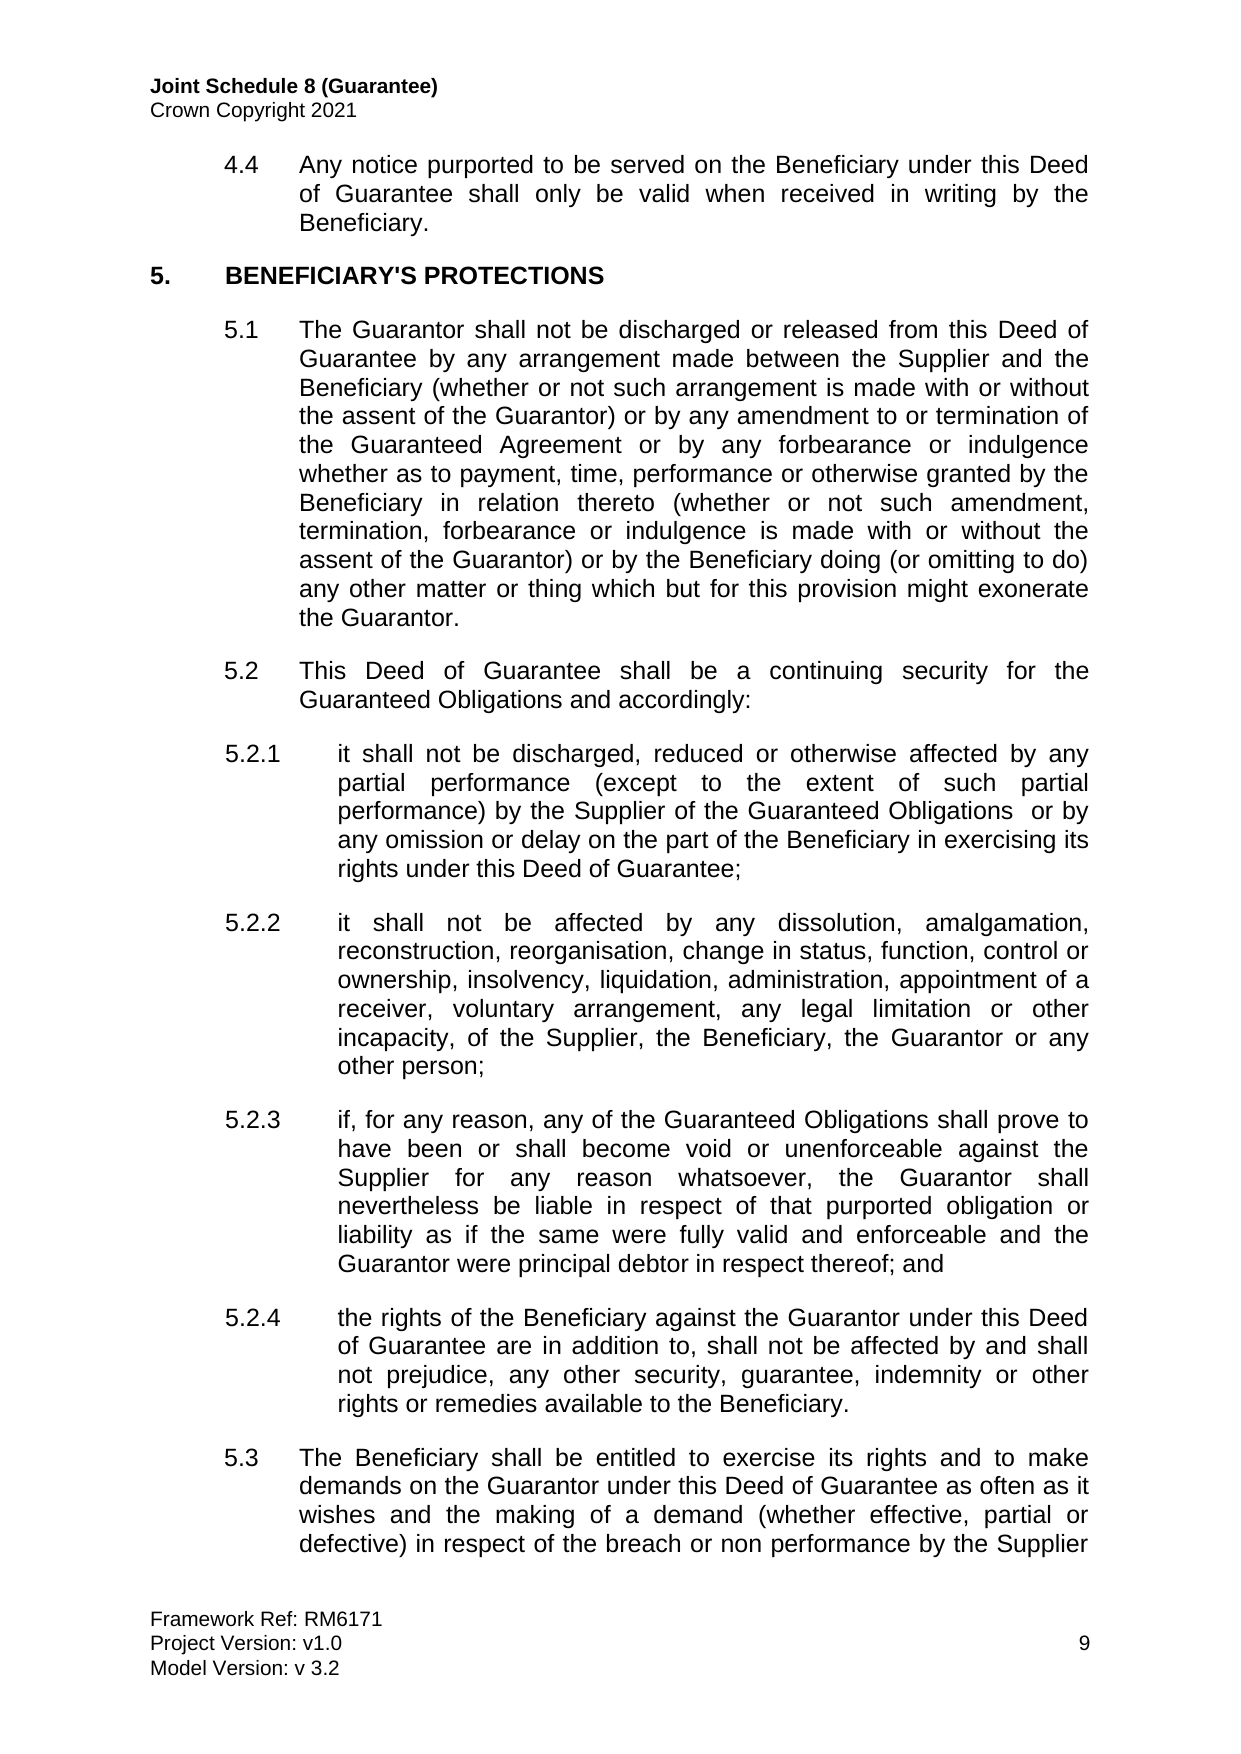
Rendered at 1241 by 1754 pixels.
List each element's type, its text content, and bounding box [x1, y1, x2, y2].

subtitle The Guarantor shall not be discharged or released from this Deed of Guarantee by any arrangement made between the Supplier and the Beneficiary (whether or not such arrangement is made with or without the assent of the Guarantor) or by any amendment to or termination of the Guaranteed Agreement or by any forbearance or indulgence whether as to payment, time, performance or otherwise granted by the Beneficiary in relation thereto (whether or not such amendment, termination, forbearance or indulgence is made with or without the assent of the Guarantor) or by the Beneficiary doing (or omitting to do) any other matter or thing which but for this provision might exonerate the Guarantor. [224, 315, 1090, 631]
subtitle it shall not be affected by any dissolution, amalgamation, reconstruction, reorganisation, change in status, function, control or ownership, insolvency, liquidation, administration, appointment of a receiver, voluntary arrangement, any legal limitation or other incapacity, of the Supplier, the Beneficiary, the Guarantor or any other person; [225, 907, 1090, 1080]
subtitle Any notice purported to be served on the Beneficiary under this Deed of Guarantee shall only be valid when received in writing by the Beneficiary. [224, 150, 1090, 236]
subtitle This Deed of Guarantee shall be a continuing security for the Guaranteed Obligations and accordingly: [224, 656, 1090, 714]
subtitle the rights of the Beneficiary against the Guarantor under this Deed of Guarantee are in addition to, shall not be affected by and shall not prejudice, any other security, guarantee, indemnity or other rights or remedies available to the Beneficiary. [225, 1302, 1090, 1417]
subtitle The Beneficiary shall be entitled to exercise its rights and to make demands on the Guarantor under this Deed of Guarantee as often as it wishes and the making of a demand (whether effective, partial or defective) in respect of the breach or non performance by the Supplier [224, 1442, 1090, 1557]
subtitle BENEFICIARY'S PROTECTIONS [150, 261, 1090, 290]
subtitle if, for any reason, any of the Guaranteed Obligations shall prove to have been or shall become void or unenforceable against the Supplier for any reason whatsoever, the Guarantor shall nevertheless be liable in respect of that purported obligation or liability as if the same were fully valid and enforceable and the Guarantor were principal debtor in respect thereof; and [225, 1105, 1090, 1277]
subtitle it shall not be discharged, reduced or otherwise affected by any partial performance (except to the extent of such partial performance) by the Supplier of the Guaranteed Obligations or by any omission or delay on the part of the Beneficiary in exercising its rights under this Deed of Guarantee; [225, 739, 1090, 882]
